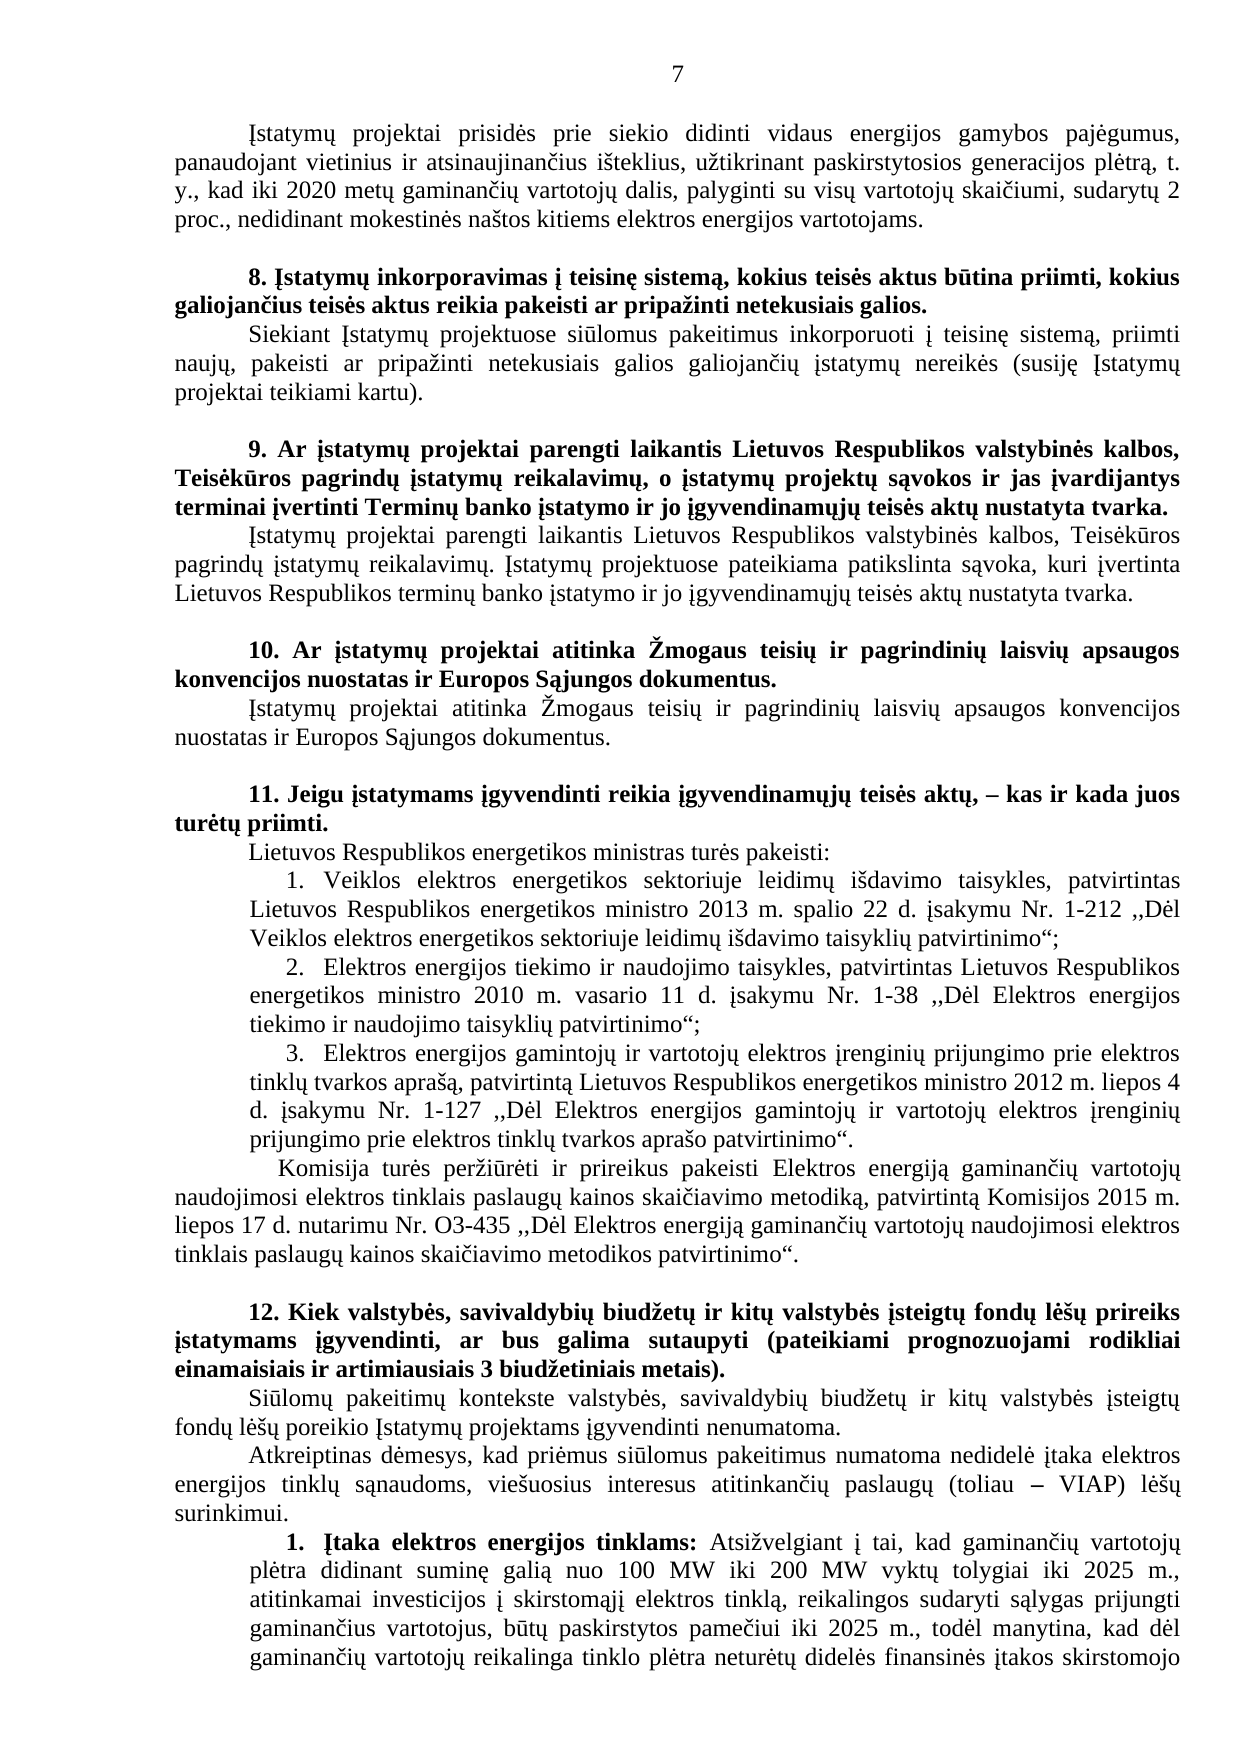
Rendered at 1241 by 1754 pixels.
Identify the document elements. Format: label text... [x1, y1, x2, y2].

text 10. Ar įstatymų projektai atitinka Žmogaus teisių ir pagrindinių laisvių apsaugos konvencijos nuostatas ir Europos Sąjungos dokumentus. [174, 636, 1181, 693]
text Įstatymų projektai parengti laikantis Lietuvos Respublikos valstybinės kalbos, Teisėkūros pagrindų įstatymų reikalavimų. Įstatymų projektuose pateikiama patikslinta sąvoka, kuri įvertinta Lietuvos Respublikos terminų banko įstatymo ir jo įgyvendinamųjų teisės aktų nustatyta tvarka. [174, 521, 1181, 607]
text Siūlomų pakeitimų kontekste valstybės, savivaldybių biudžetų ir kitų valstybės įsteigtų fondų lėšų poreikio Įstatymų projektams įgyvendinti nenumatoma. [174, 1383, 1181, 1441]
list Veiklos elektros energetikos sektoriuje leidimų išdavimo taisykles, patvirtintas Lietuvos Respublikos energetikos ministro 2013 m. spalio 22 d. įsakymu Nr. 1-212 ,,Dėl Veiklos elektros energetikos sektoriuje leidimų išdavimo taisyklių patvirtinimo“; [212, 866, 1181, 952]
text Siekiant Įstatymų projektuose siūlomus pakeitimus inkorporuoti į teisinę sistemą, priimti naujų, pakeisti ar pripažinti netekusiais galios galiojančių įstatymų nereikės (susiję Įstatymų projektai teikiami kartu). [174, 319, 1181, 406]
list Elektros energijos gamintojų ir vartotojų elektros įrenginių prijungimo prie elektros tinklų tvarkos aprašą, patvirtintą Lietuvos Respublikos energetikos ministro 2012 m. liepos 4 d. įsakymu Nr. 1-127 ,,Dėl Elektros energijos gamintojų ir vartotojų elektros įrenginių prijungimo prie elektros tinklų tvarkos aprašo patvirtinimo“. [212, 1038, 1181, 1153]
list Įtaka elektros energijos tinklams: Atsižvelgiant į tai, kad gaminančių vartotojų plėtra didinant suminę galią nuo 100 MW iki 200 MW vyktų tolygiai iki 2025 m., atitinkamai investicijos į skirstomąjį elektros tinklą, reikalingos sudaryti sąlygas prijungti gaminančius vartotojus, būtų paskirstytos pamečiui iki 2025 m., todėl manytina, kad dėl gaminančių vartotojų reikalinga tinklo plėtra neturėtų didelės finansinės įtakos skirstomojo [212, 1527, 1181, 1671]
text Atkreiptinas dėmesys, kad priėmus siūlomus pakeitimus numatoma nedidelė įtaka elektros energijos tinklų sąnaudoms, viešuosius interesus atitinkančių paslaugų (toliau – VIAP) lėšų surinkimui. [174, 1441, 1181, 1527]
text Komisija turės peržiūrėti ir prireikus pakeisti Elektros energiją gaminančių vartotojų naudojimosi elektros tinklais paslaugų kainos skaičiavimo metodiką, patvirtintą Komisijos 2015 m. liepos 17 d. nutarimu Nr. O3-435 ,,Dėl Elektros energiją gaminančių vartotojų naudojimosi elektros tinklais paslaugų kainos skaičiavimo metodikos patvirtinimo“. [174, 1153, 1181, 1268]
text Įstatymų projektai atitinka Žmogaus teisių ir pagrindinių laisvių apsaugos konvencijos nuostatas ir Europos Sąjungos dokumentus. [174, 693, 1181, 751]
list Elektros energijos tiekimo ir naudojimo taisykles, patvirtintas Lietuvos Respublikos energetikos ministro 2010 m. vasario 11 d. įsakymu Nr. 1-38 ,,Dėl Elektros energijos tiekimo ir naudojimo taisyklių patvirtinimo“; [212, 952, 1181, 1038]
text 8. Įstatymų inkorporavimas į teisinę sistemą, kokius teisės aktus būtina priimti, kokius galiojančius teisės aktus reikia pakeisti ar pripažinti netekusiais galios. [174, 262, 1181, 319]
text Lietuvos Respublikos energetikos ministras turės pakeisti: [174, 837, 1181, 866]
text 9. Ar įstatymų projektai parengti laikantis Lietuvos Respublikos valstybinės kalbos, Teisėkūros pagrindų įstatymų reikalavimų, o įstatymų projektų sąvokos ir jas įvardijantys terminai įvertinti Terminų banko įstatymo ir jo įgyvendinamųjų teisės aktų nustatyta tvarka. [174, 434, 1181, 521]
text 11. Jeigu įstatymams įgyvendinti reikia įgyvendinamųjų teisės aktų, – kas ir kada juos turėtų priimti. [174, 779, 1181, 837]
text Įstatymų projektai prisidės prie siekio didinti vidaus energijos gamybos pajėgumus, panaudojant vietinius ir atsinaujinančius išteklius, užtikrinant paskirstytosios generacijos plėtrą, t. y., kad iki 2020 metų gaminančių vartotojų dalis, palyginti su visų vartotojų skaičiumi, sudarytų 2 proc., nedidinant mokestinės naštos kitiems elektros energijos vartotojams. [174, 118, 1181, 233]
text 12. Kiek valstybės, savivaldybių biudžetų ir kitų valstybės įsteigtų fondų lėšų prireiks įstatymams įgyvendinti, ar bus galima sutaupyti (pateikiami prognozuojami rodikliai einamaisiais ir artimiausiais 3 biudžetiniais metais). [174, 1297, 1181, 1383]
